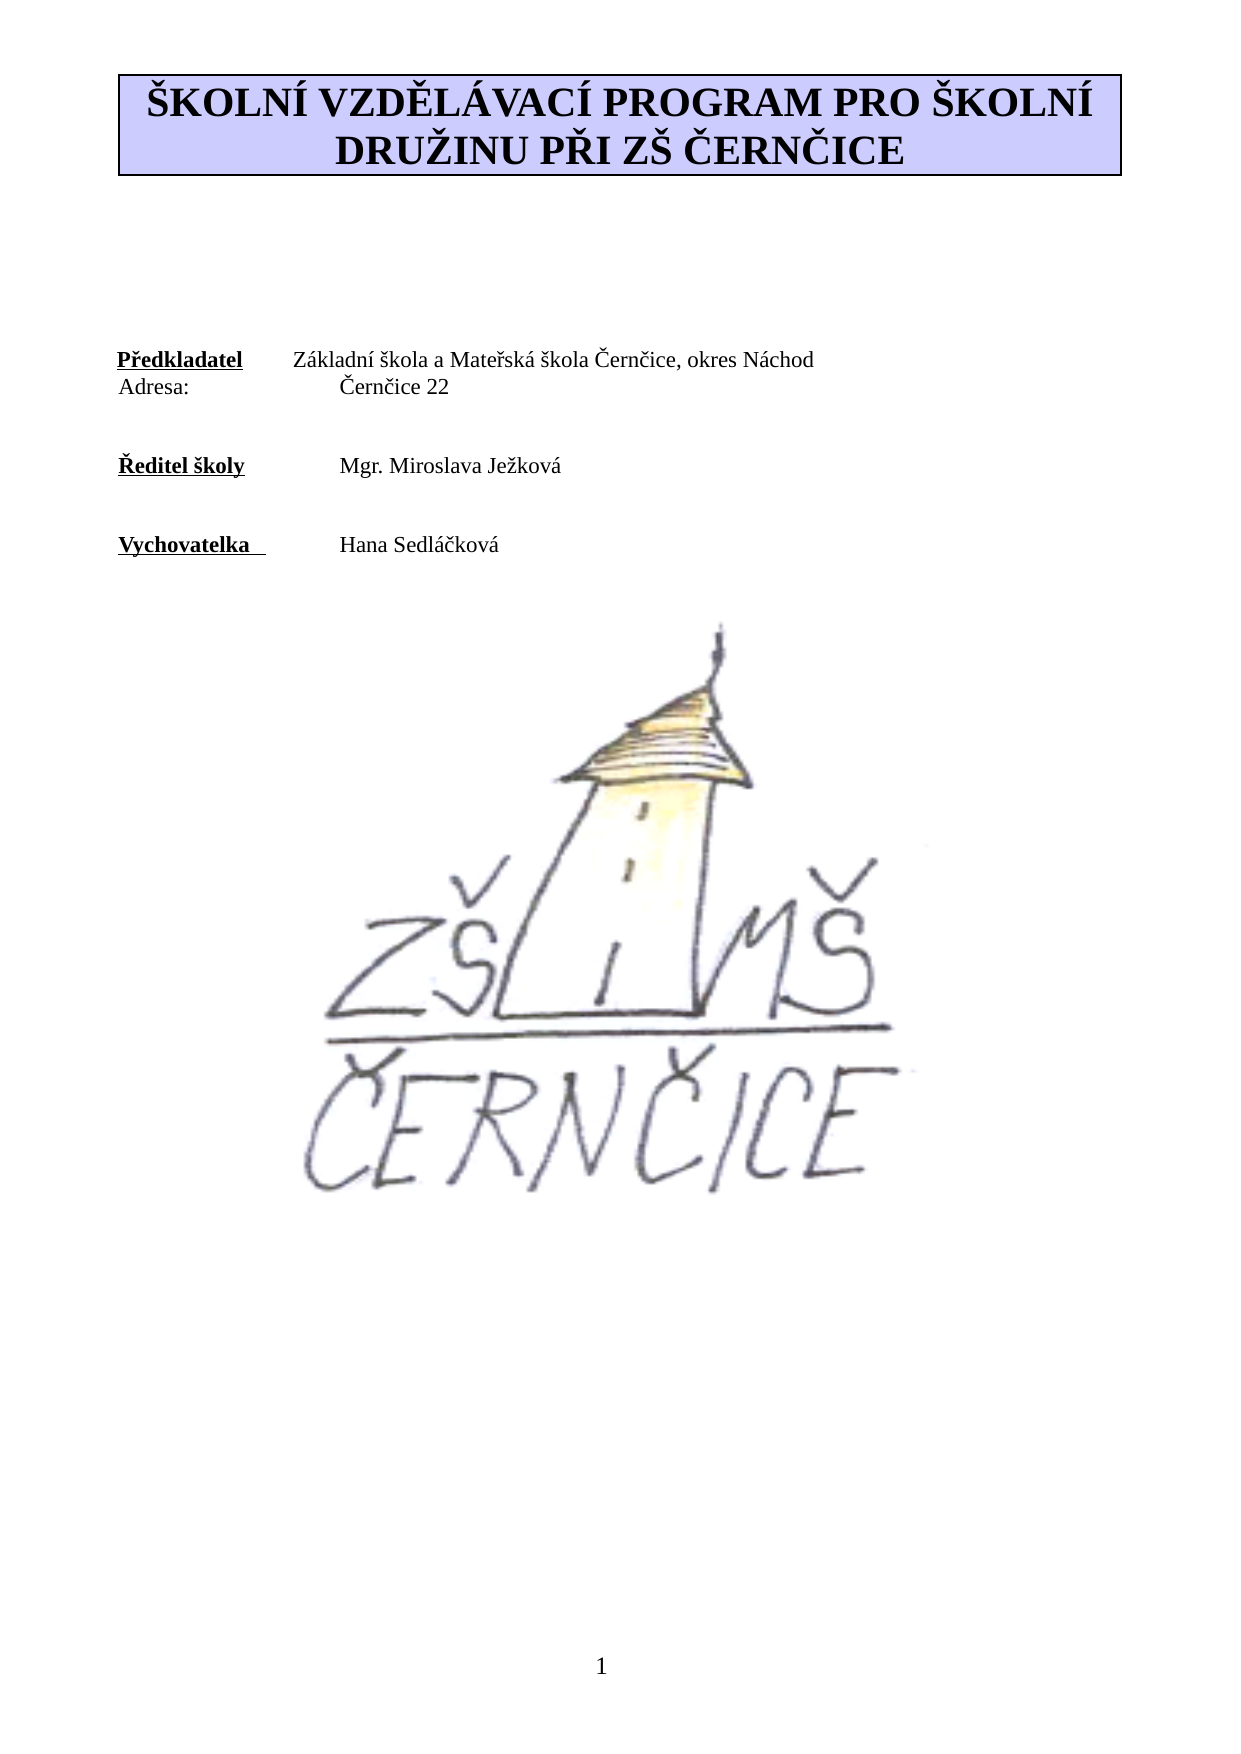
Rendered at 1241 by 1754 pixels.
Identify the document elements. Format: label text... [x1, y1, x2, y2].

text Adresa: Černčice 22 [118, 373, 1122, 399]
text Vychovatelka Hana Sedláčková [118, 531, 1122, 557]
text Ředitel školy Mgr. Miroslava Ježková [118, 452, 1122, 478]
text Předkladatel Základní škola a Mateřská škola Černčice, okres Náchod [117, 346, 1122, 373]
subtitle ŠKOLNÍ VZDĚLÁVACÍ PROGRAM PRO ŠKOLNÍ DRUŽINU PŘI ZŠ ČERNČICE [120, 76, 1120, 174]
